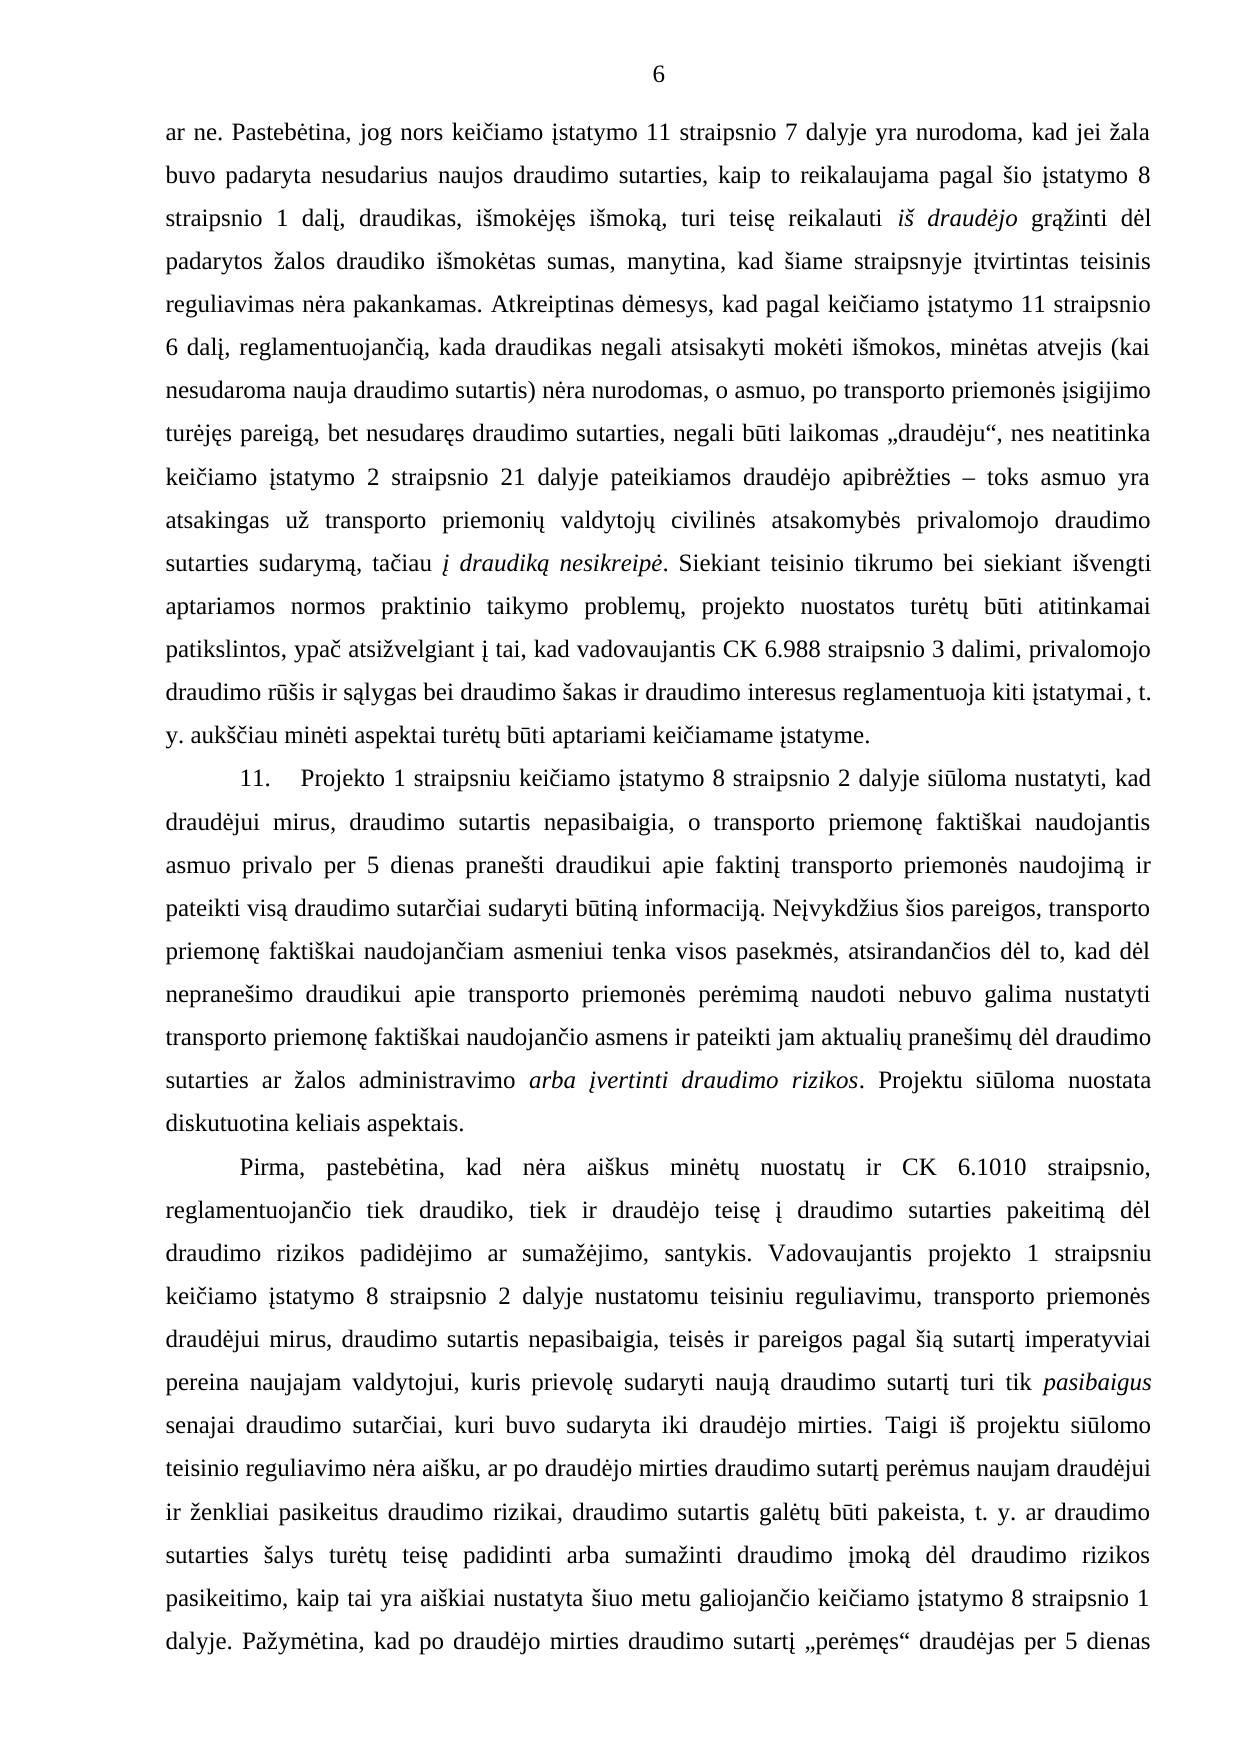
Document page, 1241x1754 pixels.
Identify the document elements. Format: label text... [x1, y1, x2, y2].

list Pirma, pastebėtina, kad nėra aiškus minėtų nuostatų ir CK 6.1010 straipsnio, reglamentuojančio tiek draudiko, tiek ir draudėjo teisę į draudimo sutarties pakeitimą dėl draudimo rizikos padidėjimo ar sumažėjimo, santykis. Vadovaujantis projekto 1 straipsniu keičiamo įstatymo 8 straipsnio 2 dalyje nustatomu teisiniu reguliavimu, transporto priemonės draudėjui mirus, draudimo sutartis nepasibaigia, teisės ir pareigos pagal šią sutartį imperatyviai pereina naujajam valdytojui, kuris prievolę sudaryti naują draudimo sutartį turi tik pasibaigus senajai draudimo sutarčiai, kuri buvo sudaryta iki draudėjo mirties. Taigi iš projektu siūlomo teisinio reguliavimo nėra aišku, ar po draudėjo mirties draudimo sutartį perėmus naujam draudėjui ir ženkliai pasikeitus draudimo rizikai, draudimo sutartis galėtų būti pakeista, t. y. ar draudimo sutarties šalys turėtų teisę padidinti arba sumažinti draudimo įmoką dėl draudimo rizikos pasikeitimo, kaip tai yra aiškiai nustatyta šiuo metu galiojančio keičiamo įstatymo 8 straipsnio 1 dalyje. Pažymėtina, kad po draudėjo mirties draudimo sutartį „perėmęs“ draudėjas per 5 dienas [165, 1152, 1152, 1655]
list ar ne. Pastebėtina, jog nors keičiamo įstatymo 11 straipsnio 7 dalyje yra nurodoma, kad jei žala buvo padaryta nesudarius naujos draudimo sutarties, kaip to reikalaujama pagal šio įstatymo 8 straipsnio 1 dalį, draudikas, išmokėjęs išmoką, turi teisę reikalauti iš draudėjo grąžinti dėl padarytos žalos draudiko išmokėtas sumas, manytina, kad šiame straipsnyje įtvirtintas teisinis reguliavimas nėra pakankamas. Atkreiptinas dėmesys, kad pagal keičiamo įstatymo 11 straipsnio 6 dalį, reglamentuojančią, kada draudikas negali atsisakyti mokėti išmokos, minėtas atvejis (kai nesudaroma nauja draudimo sutartis) nėra nurodomas, o asmuo, po transporto priemonės įsigijimo turėjęs pareigą, bet nesudaręs draudimo sutarties, negali būti laikomas „draudėju“, nes neatitinka keičiamo įstatymo 2 straipsnio 21 dalyje pateikiamos draudėjo apibrėžties – toks asmuo yra atsakingas už transporto priemonių valdytojų civilinės atsakomybės privalomojo draudimo sutarties sudarymą, tačiau į draudiką nesikreipė. Siekiant teisinio tikrumo bei siekiant išvengti aptariamos normos praktinio taikymo problemų, projekto nuostatos turėtų būti atitinkamai patikslintos, ypač atsižvelgiant į tai, kad vadovaujantis CK 6.988 straipsnio 3 dalimi, privalomojo draudimo rūšis ir sąlygas bei draudimo šakas ir draudimo interesus reglamentuoja kiti įstatymai, t. y. aukščiau minėti aspektai turėtų būti aptariami keičiamame įstatyme. [165, 117, 1152, 749]
list Projekto 1 straipsniu keičiamo įstatymo 8 straipsnio 2 dalyje siūloma nustatyti, kad draudėjui mirus, draudimo sutartis nepasibaigia, o transporto priemonę faktiškai naudojantis asmuo privalo per 5 dienas pranešti draudikui apie faktinį transporto priemonės naudojimą ir pateikti visą draudimo sutarčiai sudaryti būtiną informaciją. Neįvykdžius šios pareigos, transporto priemonę faktiškai naudojančiam asmeniui tenka visos pasekmės, atsirandančios dėl to, kad dėl nepranešimo draudikui apie transporto priemonės perėmimą naudoti nebuvo galima nustatyti transporto priemonę faktiškai naudojančio asmens ir pateikti jam aktualių pranešimų dėl draudimo sutarties ar žalos administravimo arba įvertinti draudimo rizikos. Projektu siūloma nuostata diskutuotina keliais aspektais. [165, 763, 1152, 1137]
